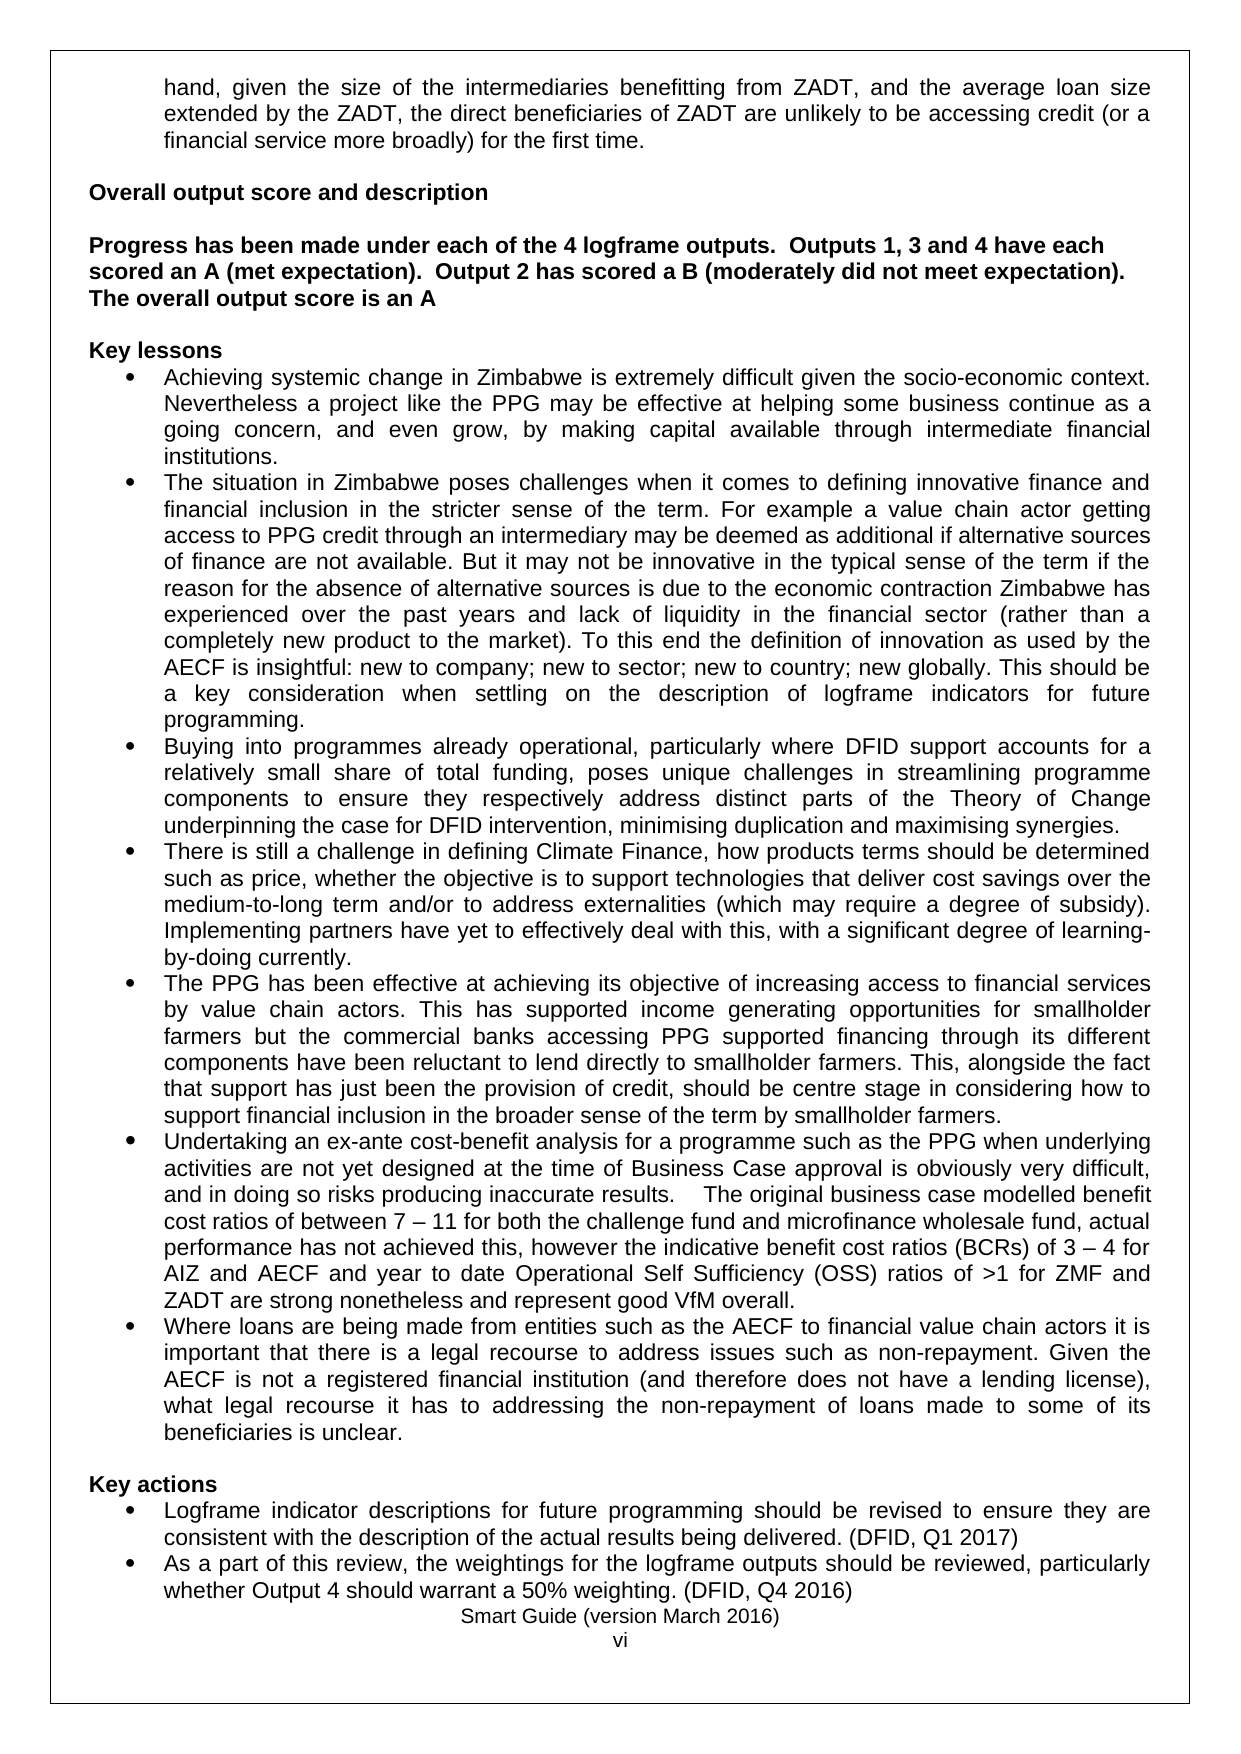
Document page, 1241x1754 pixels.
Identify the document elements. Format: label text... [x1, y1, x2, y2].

text Key actions [89, 1471, 1152, 1497]
list hand, given the size of the intermediaries benefitting from ZADT, and the average loan size extended by the ZADT, the direct beneficiaries of ZADT are unlikely to be accessing credit (or a financial service more broadly) for the first time. [164, 74, 1152, 153]
text Key lessons [89, 337, 1152, 364]
list Logframe indicator descriptions for future programming should be revised to ensure they are consistent with the description of the actual results being delivered. (DFID, Q1 2017) [126, 1497, 1152, 1550]
list Achieving systemic change in Zimbabwe is extremely difficult given the socio-economic context. Nevertheless a project like the PPG may be effective at helping some business continue as a going concern, and even grow, by making capital available through intermediate financial institutions. [126, 364, 1152, 469]
list Undertaking an ex-ante cost-benefit analysis for a programme such as the PPG when underlying activities are not yet designed at the time of Business Case approval is obviously very difficult, and in doing so risks producing inaccurate results. The original business case modelled benefit cost ratios of between 7 – 11 for both the challenge fund and microfinance wholesale fund, actual performance has not achieved this, however the indicative benefit cost ratios (BCRs) of 3 – 4 for AIZ and AECF and year to date Operational Self Sufficiency (OSS) ratios of >1 for ZMF and ZADT are strong nonetheless and represent good VfM overall. [126, 1128, 1152, 1313]
text Overall output score and description [89, 179, 1152, 206]
text Progress has been made under each of the 4 logframe outputs. Outputs 1, 3 and 4 have each scored an A (met expectation). Output 2 has scored a B (moderately did not meet expectation). The overall output score is an A [89, 232, 1152, 311]
list The PPG has been effective at achieving its objective of increasing access to financial services by value chain actors. This has supported income generating opportunities for smallholder farmers but the commercial banks accessing PPG supported financing through its different components have been reluctant to lend directly to smallholder farmers. This, alongside the fact that support has just been the provision of credit, should be centre stage in considering how to support financial inclusion in the broader sense of the term by smallholder farmers. [126, 970, 1152, 1128]
list Where loans are being made from entities such as the AECF to financial value chain actors it is important that there is a legal recourse to address issues such as non-repayment. Given the AECF is not a registered financial institution (and therefore does not have a lending license), what legal recourse it has to addressing the non-repayment of loans made to some of its beneficiaries is unclear. [126, 1313, 1152, 1445]
list As a part of this review, the weightings for the logframe outputs should be reviewed, particularly whether Output 4 should warrant a 50% weighting. (DFID, Q4 2016) [126, 1550, 1152, 1603]
list The situation in Zimbabwe poses challenges when it comes to defining innovative finance and financial inclusion in the stricter sense of the term. For example a value chain actor getting access to PPG credit through an intermediary may be deemed as additional if alternative sources of finance are not available. But it may not be innovative in the typical sense of the term if the reason for the absence of alternative sources is due to the economic contraction Zimbabwe has experienced over the past years and lack of liquidity in the financial sector (rather than a completely new product to the market). To this end the definition of innovation as used by the AECF is insightful: new to company; new to sector; new to country; new globally. This should be a key consideration when settling on the description of logframe indicators for future programming. [126, 469, 1152, 733]
list There is still a challenge in defining Climate Finance, how products terms should be determined such as price, whether the objective is to support technologies that deliver cost savings over the medium-to-long term and/or to address externalities (which may require a degree of subsidy). Implementing partners have yet to effectively deal with this, with a significant degree of learning-by-doing currently. [126, 838, 1152, 970]
list Buying into programmes already operational, particularly where DFID support accounts for a relatively small share of total funding, poses unique challenges in streamlining programme components to ensure they respectively address distinct parts of the Theory of Change underpinning the case for DFID intervention, minimising duplication and maximising synergies. [126, 733, 1152, 838]
